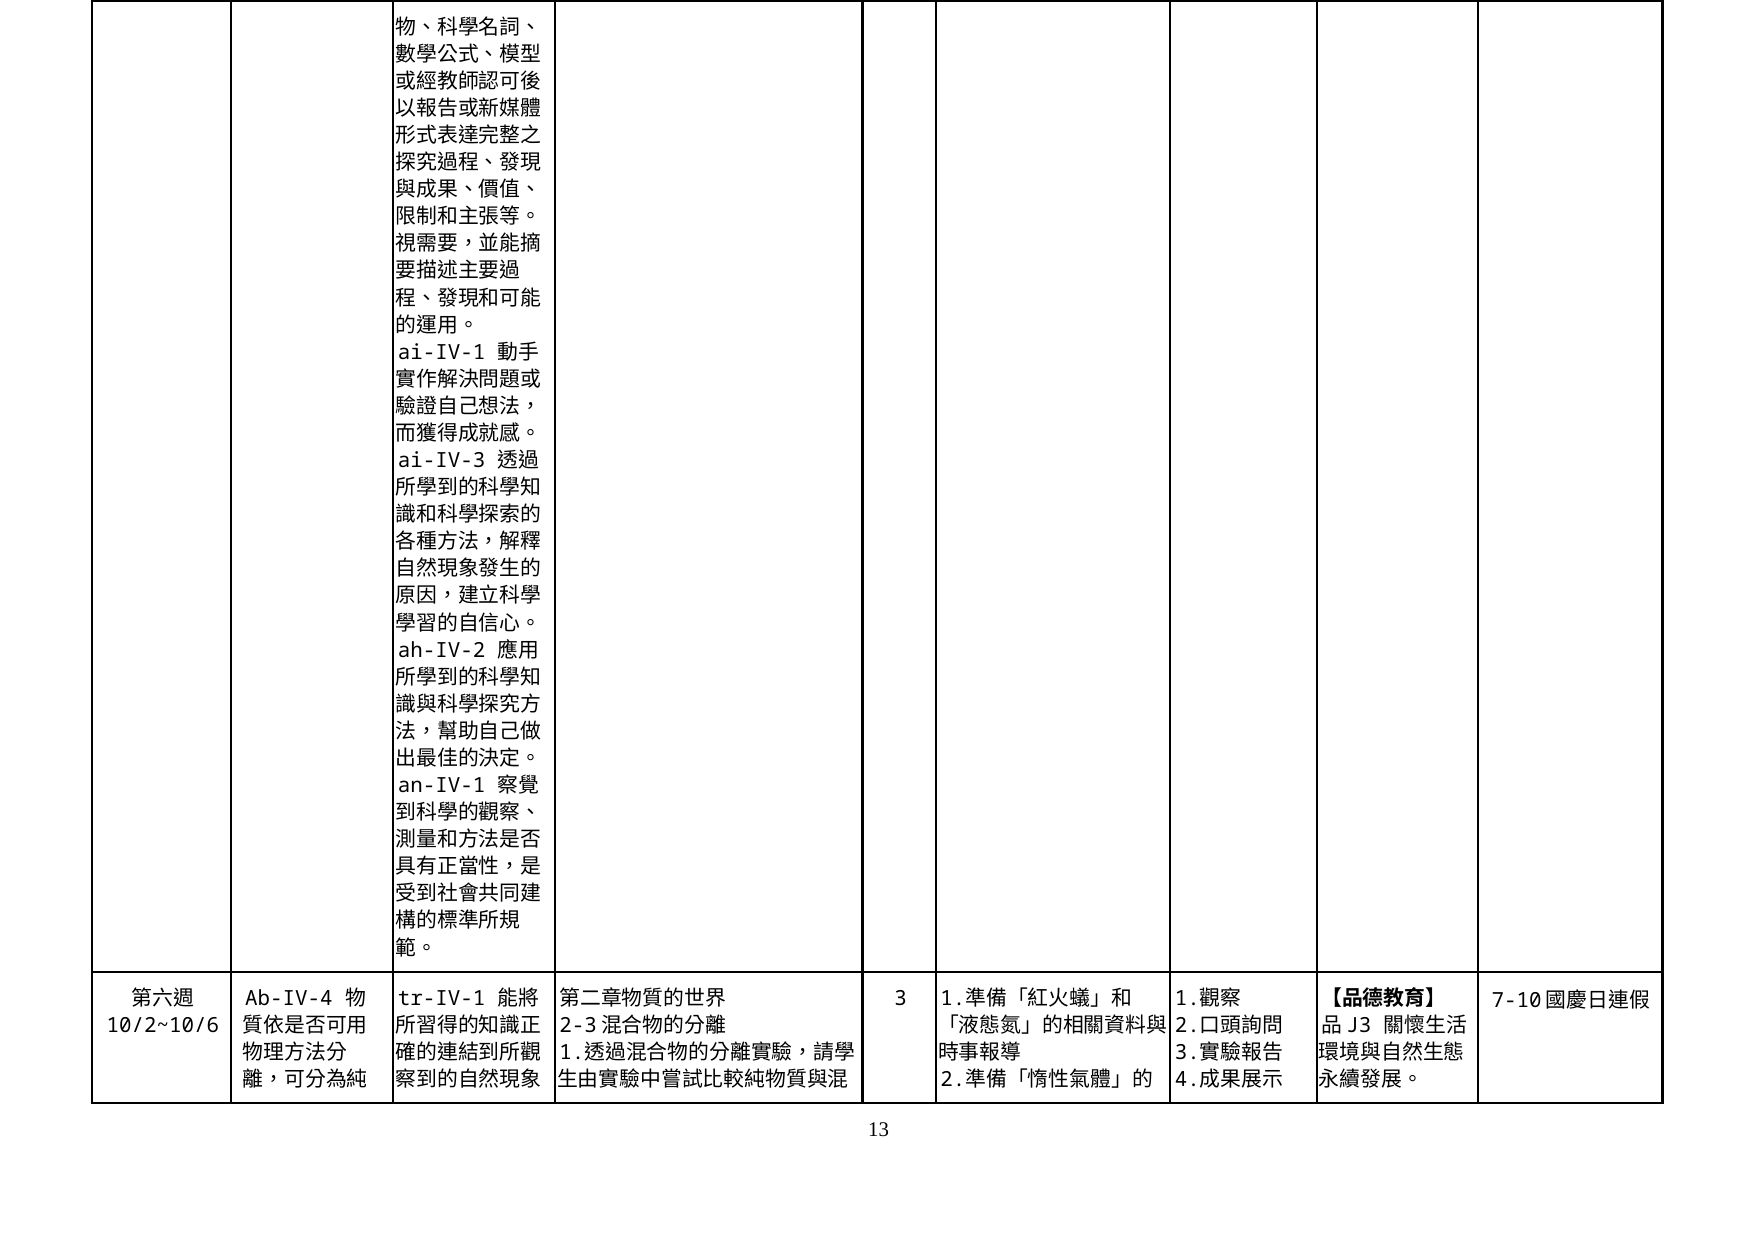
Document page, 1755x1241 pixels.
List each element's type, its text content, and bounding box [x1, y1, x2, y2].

table_cell [93, 2, 230, 971]
table_cell [1318, 2, 1477, 971]
table_cell 第六週 10/2~10/6 [93, 973, 230, 1102]
table_cell [937, 2, 1169, 971]
table_cell 【品德教育】 品J3 關懷生活環境與自然生態永續發展。 [1318, 973, 1477, 1102]
table_cell 物、科學名詞、數學公式、模型或經教師認可後以報告或新媒體形式表達完整之探究過程、發現與成果、價值、限制和主張等。視需要，並能摘要描述主要過程、發現和可能的運用。 ai-IV-1 動手實作解決問題或驗證自己想法，而獲得成就感。 ai-IV-3 透過所學到的科學知識和科學探索的各種方法，解釋自然現象發生的原因，建立科學學習的自信心。 ah-IV-2 應用所學到的科學知識與科學探究方法，幫助自己做出最佳的決定。 an-IV-1 察覺到科學的觀察、測量和方法是否具有正當性，是受到社會共同建構的標準所規範。 [394, 2, 554, 971]
table_cell 3 [864, 973, 935, 1102]
table_cell 第二章物質的世界 2-3混合物的分離 1.透過混合物的分離實驗，請學生由實驗中嘗試比較純物質與混 [556, 973, 861, 1102]
table_cell [232, 2, 392, 971]
table_cell 7-10國慶日連假 [1479, 973, 1661, 1102]
table_cell Ab-IV-4 物質依是否可用物理方法分離，可分為純 [232, 973, 392, 1102]
table_cell [1479, 2, 1661, 971]
table_cell 1.準備「紅火蟻」和「液態氮」的相關資料與時事報導 2.準備「惰性氣體」的 [937, 973, 1169, 1102]
table_cell tr-IV-1 能將所習得的知識正確的連結到所觀察到的自然現象 [394, 973, 554, 1102]
table_cell [556, 2, 861, 971]
table_cell 1.觀察 2.口頭詢問 3.實驗報告 4.成果展示 [1171, 973, 1316, 1102]
table_cell [1171, 2, 1316, 971]
table_cell [864, 2, 935, 971]
